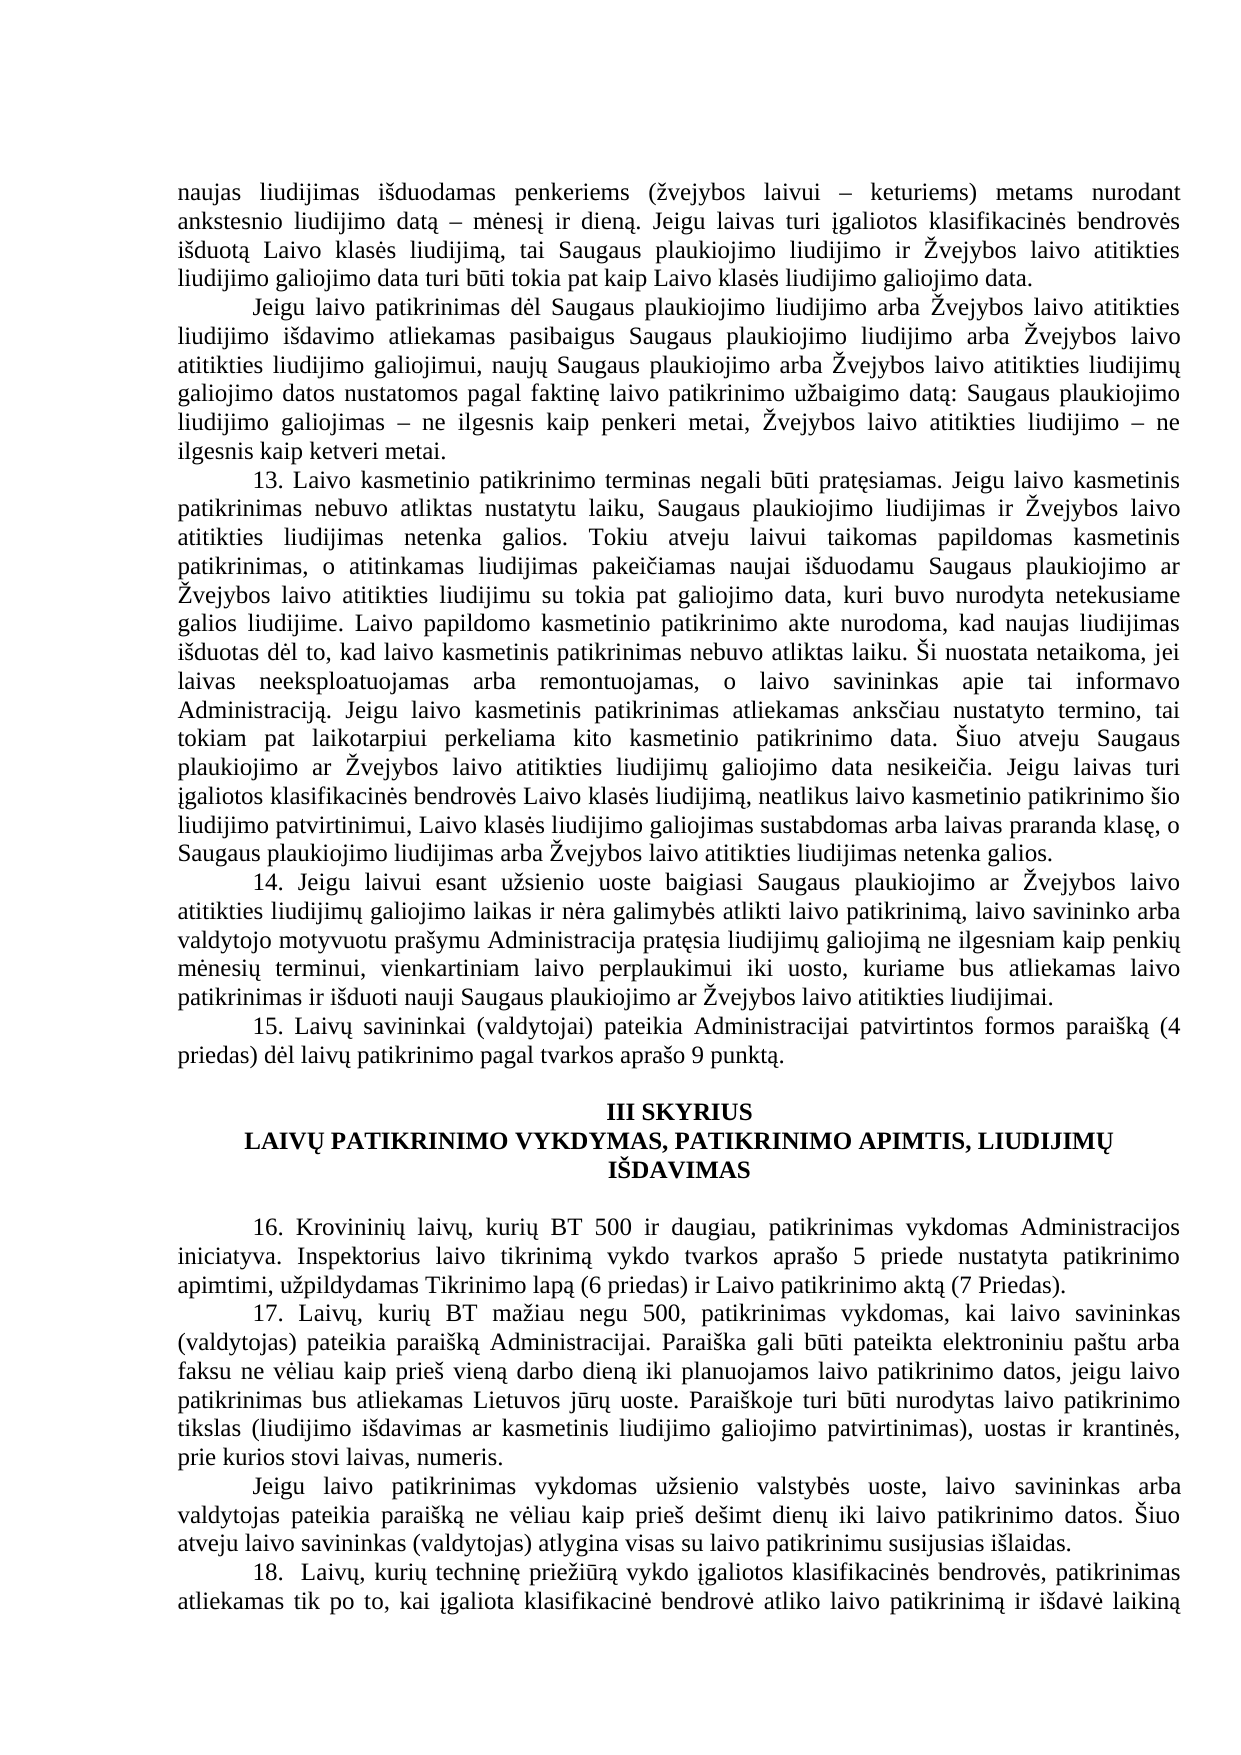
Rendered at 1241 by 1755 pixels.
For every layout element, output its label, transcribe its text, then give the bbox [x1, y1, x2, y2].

text Jeigu laivo patikrinimas vykdomas užsienio valstybės uoste, laivo savininkas arba valdytojas pateikia paraišką ne vėliau kaip prieš dešimt dienų iki laivo patikrinimo datos. Šiuo atveju laivo savininkas (valdytojas) atlygina visas su laivo patikrinimu susijusias išlaidas. [177, 1471, 1181, 1557]
text 14. Jeigu laivui esant užsienio uoste baigiasi Saugaus plaukiojimo ar Žvejybos laivo atitikties liudijimų galiojimo laikas ir nėra galimybės atlikti laivo patikrinimą, laivo savininko arba valdytojo motyvuotu prašymu Administracija pratęsia liudijimų galiojimą ne ilgesniam kaip penkių mėnesių terminui, vienkartiniam laivo perplaukimui iki uosto, kuriame bus atliekamas laivo patikrinimas ir išduoti nauji Saugaus plaukiojimo ar Žvejybos laivo atitikties liudijimai. [177, 867, 1181, 1011]
text 13. Laivo kasmetinio patikrinimo terminas negali būti pratęsiamas. Jeigu laivo kasmetinis patikrinimas nebuvo atliktas nustatytu laiku, Saugaus plaukiojimo liudijimas ir Žvejybos laivo atitikties liudijimas netenka galios. Tokiu atveju laivui taikomas papildomas kasmetinis patikrinimas, o atitinkamas liudijimas pakeičiamas naujai išduodamu Saugaus plaukiojimo ar Žvejybos laivo atitikties liudijimu su tokia pat galiojimo data, kuri buvo nurodyta netekusiame galios liudijime. Laivo papildomo kasmetinio patikrinimo akte nurodoma, kad naujas liudijimas išduotas dėl to, kad laivo kasmetinis patikrinimas nebuvo atliktas laiku. Ši nuostata netaikoma, jei laivas neeksploatuojamas arba remontuojamas, o laivo savininkas apie tai informavo Administraciją. Jeigu laivo kasmetinis patikrinimas atliekamas anksčiau nustatyto termino, tai tokiam pat laikotarpiui perkeliama kito kasmetinio patikrinimo data. Šiuo atveju Saugaus plaukiojimo ar Žvejybos laivo atitikties liudijimų galiojimo data nesikeičia. Jeigu laivas turi įgaliotos klasifikacinės bendrovės Laivo klasės liudijimą, neatlikus laivo kasmetinio patikrinimo šio liudijimo patvirtinimui, Laivo klasės liudijimo galiojimas sustabdomas arba laivas praranda klasę, o Saugaus plaukiojimo liudijimas arba Žvejybos laivo atitikties liudijimas netenka galios. [177, 465, 1181, 867]
text naujas liudijimas išduodamas penkeriems (žvejybos laivui – keturiems) metams nurodant ankstesnio liudijimo datą – mėnesį ir dieną. Jeigu laivas turi įgaliotos klasifikacinės bendrovės išduotą Laivo klasės liudijimą, tai Saugaus plaukiojimo liudijimo ir Žvejybos laivo atitikties liudijimo galiojimo data turi būti tokia pat kaip Laivo klasės liudijimo galiojimo data. [177, 177, 1181, 292]
text 17. Laivų, kurių BT mažiau negu 500, patikrinimas vykdomas, kai laivo savininkas (valdytojas) pateikia paraišką Administracijai. Paraiška gali būti pateikta elektroniniu paštu arba faksu ne vėliau kaip prieš vieną darbo dieną iki planuojamos laivo patikrinimo datos, jeigu laivo patikrinimas bus atliekamas Lietuvos jūrų uoste. Paraiškoje turi būti nurodytas laivo patikrinimo tikslas (liudijimo išdavimas ar kasmetinis liudijimo galiojimo patvirtinimas), uostas ir krantinės, prie kurios stovi laivas, numeris. [177, 1298, 1181, 1471]
text 15. Laivų savininkai (valdytojai) pateikia Administracijai patvirtintos formos paraišką (4 priedas) dėl laivų patikrinimo pagal tvarkos aprašo 9 punktą. [177, 1011, 1181, 1068]
text LAIVŲ PATIKRINIMO VYKDYMAS, PATIKRINIMO APIMTIS, LIUDIJIMŲ IŠDAVIMAS [177, 1126, 1181, 1183]
text 16. Krovininių laivų, kurių BT 500 ir daugiau, patikrinimas vykdomas Administracijos iniciatyva. Inspektorius laivo tikrinimą vykdo tvarkos aprašo 5 priede nustatyta patikrinimo apimtimi, užpildydamas Tikrinimo lapą (6 priedas) ir Laivo patikrinimo aktą (7 Priedas). [177, 1212, 1181, 1298]
text 18. Laivų, kurių techninę priežiūrą vykdo įgaliotos klasifikacinės bendrovės, patikrinimas atliekamas tik po to, kai įgaliota klasifikacinė bendrovė atliko laivo patikrinimą ir išdavė laikiną [177, 1557, 1181, 1615]
text Jeigu laivo patikrinimas dėl Saugaus plaukiojimo liudijimo arba Žvejybos laivo atitikties liudijimo išdavimo atliekamas pasibaigus Saugaus plaukiojimo liudijimo arba Žvejybos laivo atitikties liudijimo galiojimui, naujų Saugaus plaukiojimo arba Žvejybos laivo atitikties liudijimų galiojimo datos nustatomos pagal faktinę laivo patikrinimo užbaigimo datą: Saugaus plaukiojimo liudijimo galiojimas – ne ilgesnis kaip penkeri metai, Žvejybos laivo atitikties liudijimo – ne ilgesnis kaip ketveri metai. [177, 292, 1181, 465]
text III SKYRIUS [177, 1097, 1181, 1126]
